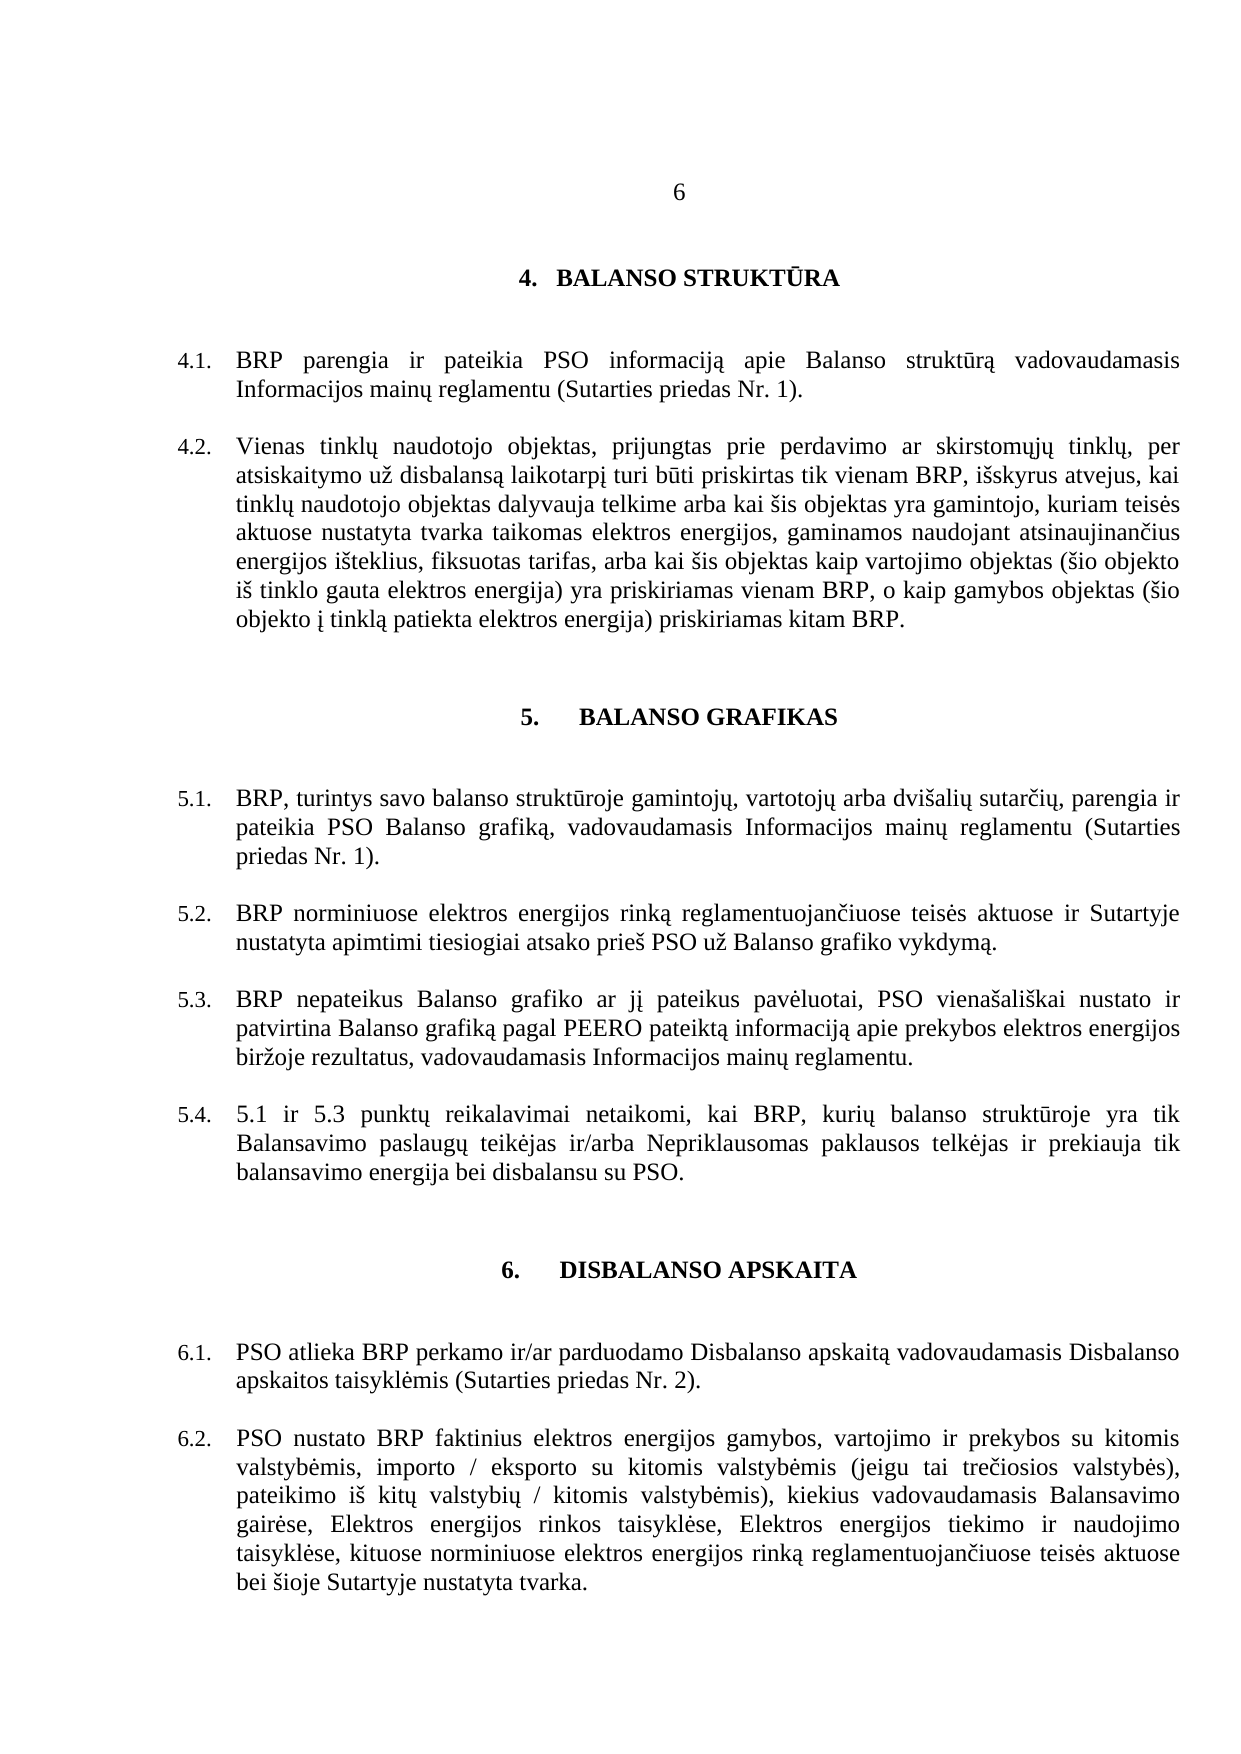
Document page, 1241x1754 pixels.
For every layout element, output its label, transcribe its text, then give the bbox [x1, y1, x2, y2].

text 5.4. 5.1 ir 5.3 punktų reikalavimai netaikomi, kai BRP, kurių balanso struktūroje yra tik Balansavimo paslaugų teikėjas ir/arba Nepriklausomas paklausos telkėjas ir prekiauja tik balansavimo energija bei disbalansu su PSO. [177, 1099, 1181, 1186]
text 4. BALANSO STRUKTŪRA [177, 263, 1181, 292]
text 5.3. BRP nepateikus Balanso grafiko ar jį pateikus pavėluotai, PSO vienašališkai nustato ir patvirtina Balanso grafiką pagal PEERO pateiktą informaciją apie prekybos elektros energijos biržoje rezultatus, vadovaudamasis Informacijos mainų reglamentu. [177, 984, 1181, 1071]
text 4.2. Vienas tinklų naudotojo objektas, prijungtas prie perdavimo ar skirstomųjų tinklų, per atsiskaitymo už disbalansą laikotarpį turi būti priskirtas tik vienam BRP, išskyrus atvejus, kai tinklų naudotojo objektas dalyvauja telkime arba kai šis objektas yra gamintojo, kuriam teisės aktuose nustatyta tvarka taikomas elektros energijos, gaminamos naudojant atsinaujinančius energijos išteklius, fiksuotas tarifas, arba kai šis objektas kaip vartojimo objektas (šio objekto iš tinklo gauta elektros energija) yra priskiriamas vienam BRP, o kaip gamybos objektas (šio objekto į tinklą patiekta elektros energija) priskiriamas kitam BRP. [177, 431, 1181, 632]
text 4.1. BRP parengia ir pateikia PSO informaciją apie Balanso struktūrą vadovaudamasis Informacijos mainų reglamentu (Sutarties priedas Nr. 1). [177, 345, 1181, 402]
text 6.1. PSO atlieka BRP perkamo ir/ar parduodamo Disbalanso apskaitą vadovaudamasis Disbalanso apskaitos taisyklėmis (Sutarties priedas Nr. 2). [177, 1337, 1181, 1394]
text 5.2. BRP norminiuose elektros energijos rinką reglamentuojančiuose teisės aktuose ir Sutartyje nustatyta apimtimi tiesiogiai atsako prieš PSO už Balanso grafiko vykdymą. [177, 898, 1181, 956]
text 6. DISBALANSO APSKAITA [177, 1255, 1181, 1284]
text 5. BALANSO GRAFIKAS [177, 702, 1181, 731]
text 6.2. PSO nustato BRP faktinius elektros energijos gamybos, vartojimo ir prekybos su kitomis valstybėmis, importo / eksporto su kitomis valstybėmis (jeigu tai trečiosios valstybės), pateikimo iš kitų valstybių / kitomis valstybėmis), kiekius vadovaudamasis Balansavimo gairėse, Elektros energijos rinkos taisyklėse, Elektros energijos tiekimo ir naudojimo taisyklėse, kituose norminiuose elektros energijos rinką reglamentuojančiuose teisės aktuose bei šioje Sutartyje nustatyta tvarka. [177, 1423, 1181, 1596]
text 5.1. BRP, turintys savo balanso struktūroje gamintojų, vartotojų arba dvišalių sutarčių, parengia ir pateikia PSO Balanso grafiką, vadovaudamasis Informacijos mainų reglamentu (Sutarties priedas Nr. 1). [177, 783, 1181, 869]
